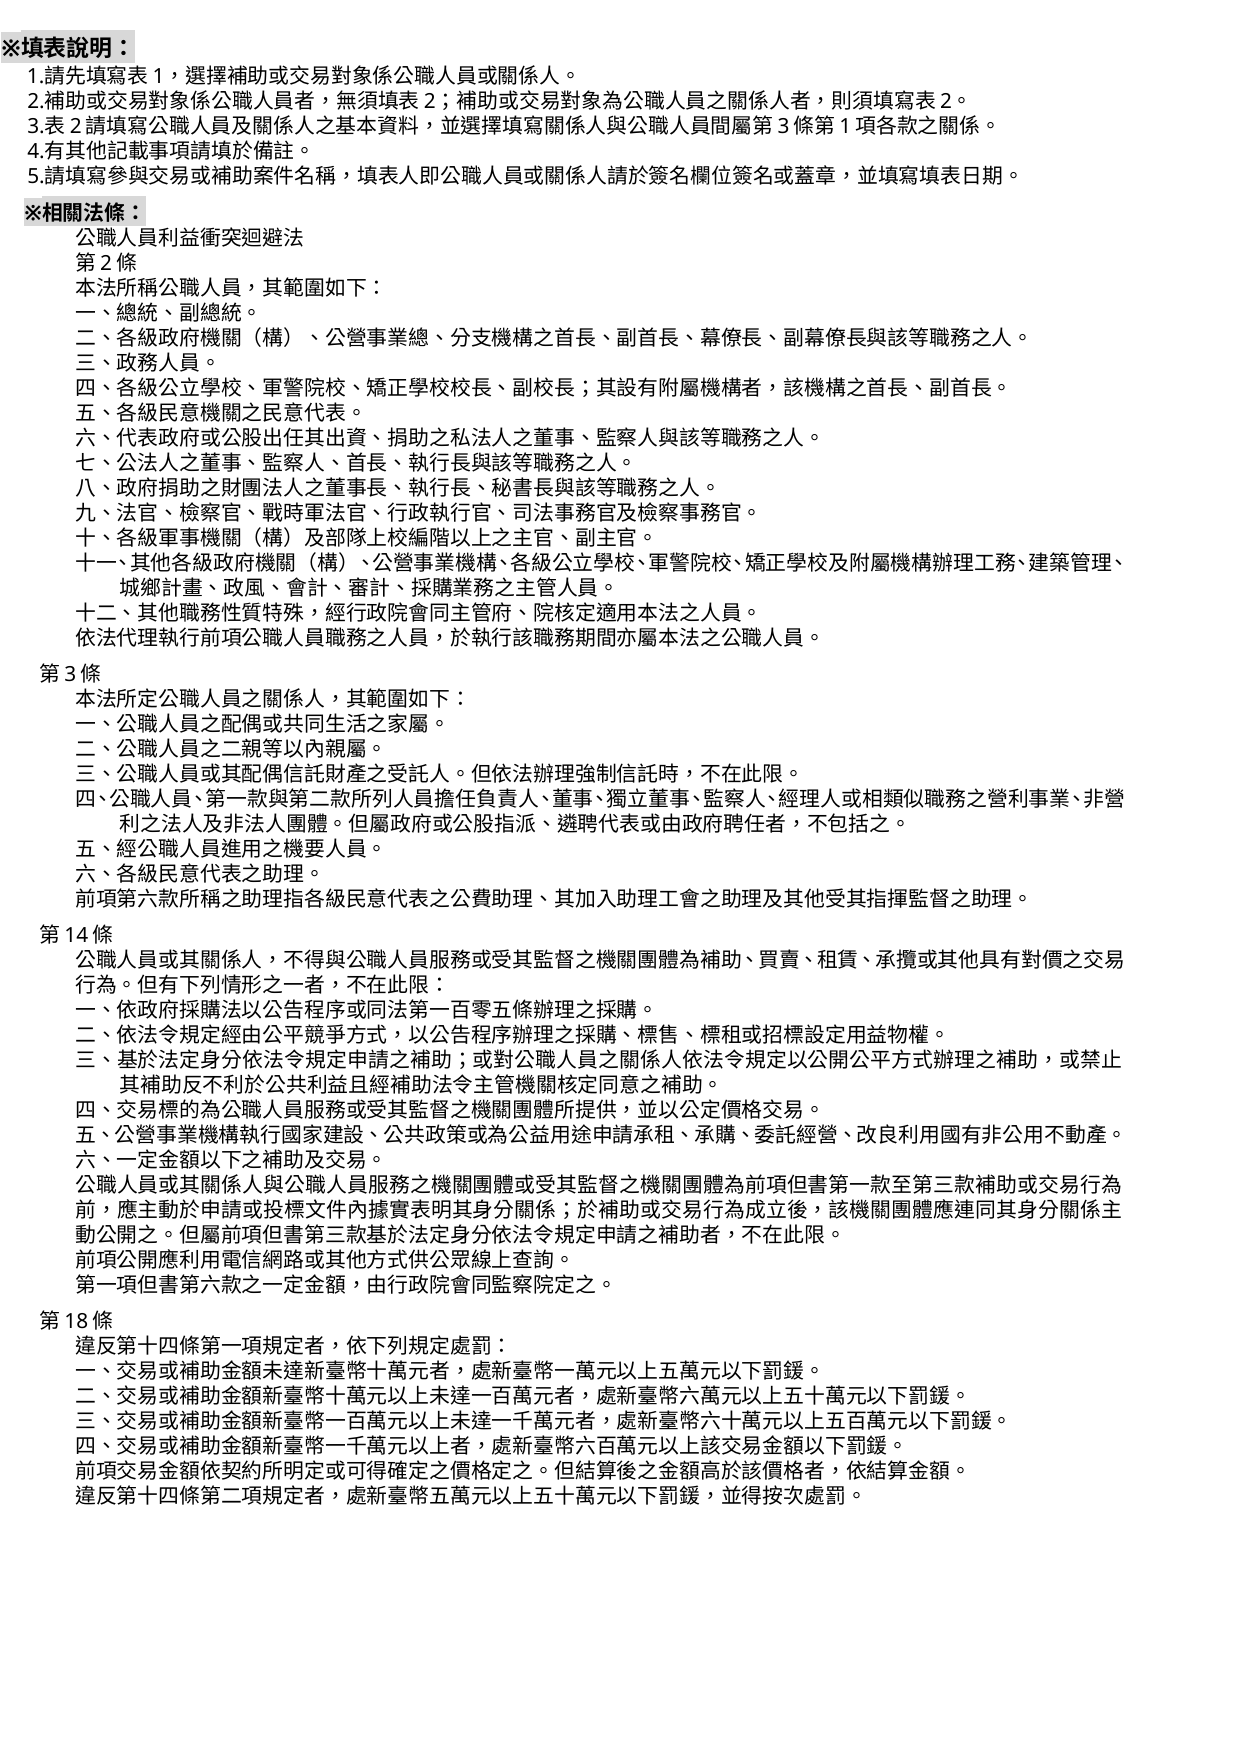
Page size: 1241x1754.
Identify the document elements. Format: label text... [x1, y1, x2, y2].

text 3.表2請填寫公職人員及關係人之基本資料，並選擇填寫關係人與公職人員間屬第3條第1項各款之關係。 [16, 114, 1219, 139]
text 本法所稱公職人員，其範圍如下： [75, 275, 1125, 300]
text 一、公職人員之配偶或共同生活之家屬。 [75, 711, 1125, 736]
text 第14條 [1, 922, 1219, 947]
text 前項公開應利用電信網路或其他方式供公眾線上查詢。 [75, 1247, 1125, 1272]
text 二、交易或補助金額新臺幣十萬元以上未達一百萬元者，處新臺幣六萬元以上五十萬元以下罰鍰。 [75, 1384, 1125, 1409]
text 五、經公職人員進用之機要人員。 [75, 836, 1125, 861]
text 十、各級軍事機關（構）及部隊上校編階以上之主官、副主官。 [75, 525, 1125, 550]
text 四、各級公立學校、軍警院校、矯正學校校長、副校長；其設有附屬機構者，該機構之首長、副首長。 [75, 375, 1125, 400]
text 一、依政府採購法以公告程序或同法第一百零五條辦理之採購。 [75, 997, 1125, 1022]
text 5.請填寫參與交易或補助案件名稱，填表人即公職人員或關係人請於簽名欄位簽名或蓋章，並填寫填表日期。 [16, 164, 1219, 189]
text 依法代理執行前項公職人員職務之人員，於執行該職務期間亦屬本法之公職人員。 [75, 625, 1125, 650]
text 違反第十四條第二項規定者，處新臺幣五萬元以上五十萬元以下罰鍰，並得按次處罰。 [75, 1484, 1125, 1509]
text ※相關法條： [14, 200, 1219, 225]
text 前項第六款所稱之助理指各級民意代表之公費助理、其加入助理工會之助理及其他受其指揮監督之助理。 [75, 886, 1125, 911]
text 五、公營事業機構執行國家建設、公共政策或為公益用途申請承租、承購、委託經營、改良利用國有非公用不動產。 [75, 1122, 1125, 1147]
text 一、總統、副總統。 [75, 300, 1125, 325]
text 三、交易或補助金額新臺幣一百萬元以上未達一千萬元者，處新臺幣六十萬元以上五百萬元以下罰鍰。 [75, 1409, 1125, 1434]
text 二、公職人員之二親等以內親屬。 [75, 736, 1125, 761]
text 第18條 [1, 1309, 1219, 1334]
text 九、法官、檢察官、戰時軍法官、行政執行官、司法事務官及檢察事務官。 [75, 500, 1125, 525]
text 前項交易金額依契約所明定或可得確定之價格定之。但結算後之金額高於該價格者，依結算金額。 [75, 1459, 1125, 1484]
text 二、各級政府機關（構）、公營事業總、分支機構之首長、副首長、幕僚長、副幕僚長與該等職務之人。 [75, 325, 1125, 350]
text 第一項但書第六款之一定金額，由行政院會同監察院定之。 [75, 1272, 1125, 1297]
text 七、公法人之董事、監察人、首長、執行長與該等職務之人。 [75, 450, 1125, 475]
text 2.補助或交易對象係公職人員者，無須填表2；補助或交易對象為公職人員之關係人者，則須填寫表2。 [16, 89, 1219, 114]
text 十一、其他各級政府機關（構）、公營事業機構、各級公立學校、軍警院校、矯正學校及附屬機構辦理工務、建築管理、城鄉計畫、政風、會計、審計、採購業務之主管人員。 [75, 550, 1125, 600]
text 本法所定公職人員之關係人，其範圍如下： [75, 686, 1125, 711]
text 一、交易或補助金額未達新臺幣十萬元者，處新臺幣一萬元以上五萬元以下罰鍰。 [75, 1359, 1125, 1384]
text 公職人員利益衝突迴避法 [75, 225, 1125, 250]
text 第3條 [1, 661, 1219, 686]
text 六、一定金額以下之補助及交易。 [75, 1147, 1125, 1172]
text 三、政務人員。 [75, 350, 1125, 375]
text 三、基於法定身分依法令規定申請之補助；或對公職人員之關係人依法令規定以公開公平方式辦理之補助，或禁止其補助反不利於公共利益且經補助法令主管機關核定同意之補助。 [75, 1047, 1125, 1097]
text 六、各級民意代表之助理。 [75, 861, 1125, 886]
text 十二、其他職務性質特殊，經行政院會同主管府、院核定適用本法之人員。 [75, 600, 1125, 625]
text 公職人員或其關係人，不得與公職人員服務或受其監督之機關團體為補助、買賣、租賃、承攬或其他具有對價之交易行為。但有下列情形之一者，不在此限： [75, 947, 1125, 997]
text 四、交易或補助金額新臺幣一千萬元以上者，處新臺幣六百萬元以上該交易金額以下罰鍰。 [75, 1434, 1125, 1459]
text 違反第十四條第一項規定者，依下列規定處罰： [75, 1334, 1125, 1359]
text 四、公職人員、第一款與第二款所列人員擔任負責人、董事、獨立董事、監察人、經理人或相類似職務之營利事業、非營利之法人及非法人團體。但屬政府或公股指派、遴聘代表或由政府聘任者，不包括之。 [75, 786, 1125, 836]
text 1.請先填寫表1，選擇補助或交易對象係公職人員或關係人。 [15, 64, 1219, 89]
text 三、公職人員或其配偶信託財產之受託人。但依法辦理強制信託時，不在此限。 [75, 761, 1125, 786]
text 二、依法令規定經由公平競爭方式，以公告程序辦理之採購、標售、標租或招標設定用益物權。 [75, 1022, 1125, 1047]
text 五、各級民意機關之民意代表。 [75, 400, 1125, 425]
text 四、交易標的為公職人員服務或受其監督之機關團體所提供，並以公定價格交易。 [75, 1097, 1125, 1122]
text 八、政府捐助之財團法人之董事長、執行長、秘書長與該等職務之人。 [75, 475, 1125, 500]
text 公職人員或其關係人與公職人員服務之機關團體或受其監督之機關團體為前項但書第一款至第三款補助或交易行為前，應主動於申請或投標文件內據實表明其身分關係；於補助或交易行為成立後，該機關團體應連同其身分關係主動公開之。但屬前項但書第三款基於法定身分依法令規定申請之補助者，不在此限。 [75, 1172, 1125, 1247]
text 4.有其他記載事項請填於備註。 [16, 139, 1219, 164]
text ※填表說明： [1, 26, 1125, 64]
text 六、代表政府或公股出任其出資、捐助之私法人之董事、監察人與該等職務之人。 [75, 425, 1125, 450]
text 第2條 [75, 250, 1125, 275]
